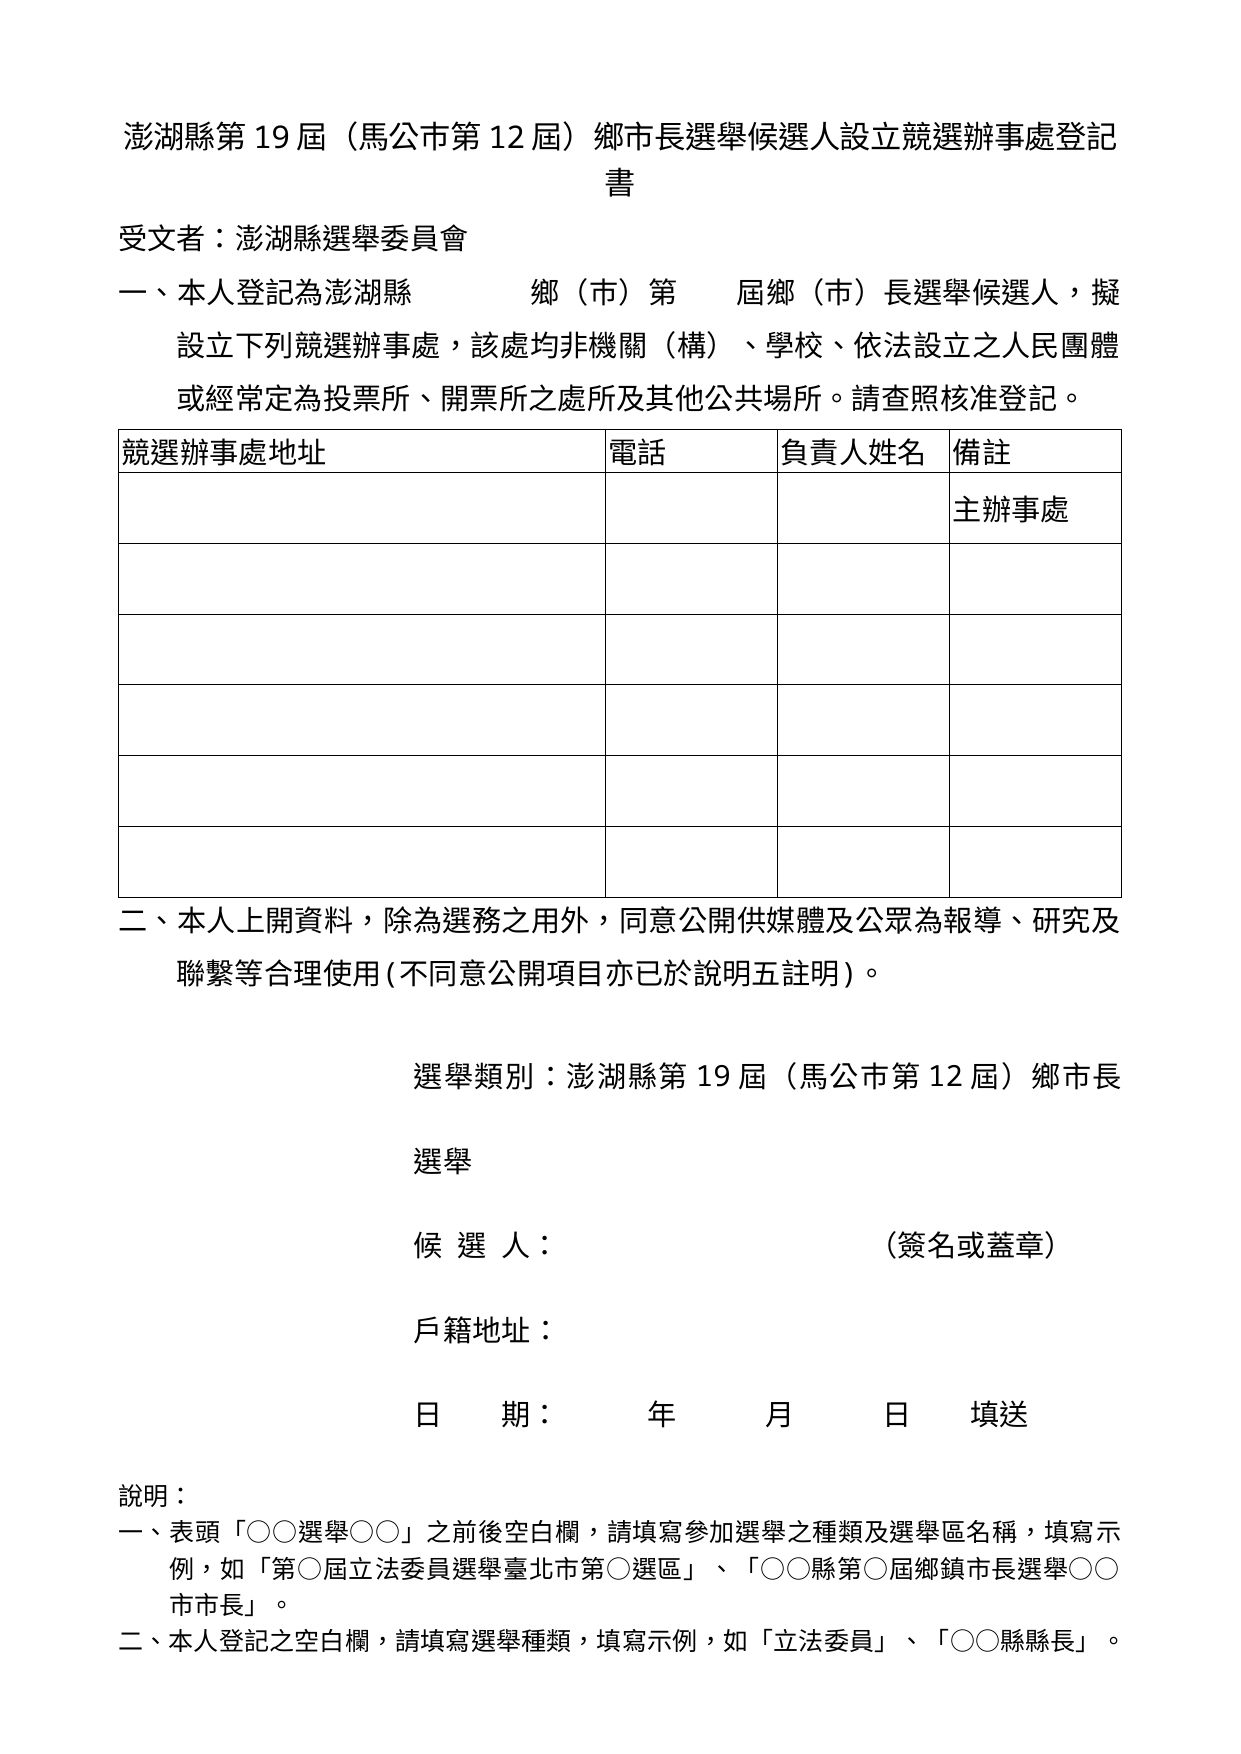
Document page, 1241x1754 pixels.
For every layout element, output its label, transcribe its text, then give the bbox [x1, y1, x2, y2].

table_cell [950, 615, 1121, 684]
text 日 期： 年 月 日 填送 [413, 1392, 1122, 1434]
table_cell [606, 827, 777, 897]
table_cell [950, 827, 1121, 897]
text 二、本人上開資料，除為選務之用外，同意公開供媒體及公眾為報導、研究及聯繫等合理使用(不同意公開項目亦已於說明五註明)。 [118, 898, 1122, 993]
table_cell [606, 685, 777, 755]
table_cell [606, 756, 777, 826]
table_cell [778, 756, 949, 826]
table_cell [119, 827, 605, 897]
table_cell [119, 544, 605, 613]
text 說明： [118, 1477, 1122, 1513]
table_cell [950, 685, 1121, 755]
text 一、本人登記為澎湖縣 鄉（巿）第 屆鄉（巿）長選舉候選人，擬設立下列競選辦事處，該處均非機關（構）、學校、依法設立之人民團體或經常定為投票所、開票所之處所及其他公共場所。請查照核准登記。 [118, 270, 1122, 418]
text 選舉類別：澎湖縣第19屆（馬公巿第12屆）鄉市長選舉 [413, 1053, 1122, 1181]
table_header 備註 [950, 430, 1121, 472]
table_header 競選辦事處地址 [119, 430, 605, 472]
table_cell [119, 685, 605, 755]
table_cell [119, 473, 605, 543]
table_cell [778, 615, 949, 684]
table_cell [119, 615, 605, 684]
table_header 負責人姓名 [778, 430, 949, 472]
table_cell [778, 473, 949, 543]
table_header 電話 [606, 430, 777, 472]
text 二、本人登記之空白欄，請填寫選舉種類，填寫示例，如「立法委員」、「○○縣縣長」。 [118, 1622, 1122, 1658]
text 候選人： （簽名或蓋章） [413, 1223, 1122, 1265]
table_cell [606, 473, 777, 543]
text 受文者：澎湖縣選舉委員會 [118, 216, 1122, 257]
table_cell [778, 685, 949, 755]
table_cell 主辦事處 [950, 473, 1121, 543]
table_cell [950, 756, 1121, 826]
text 戶籍地址： [413, 1307, 1122, 1350]
table_cell [606, 615, 777, 684]
table_cell [778, 544, 949, 613]
table_cell [119, 756, 605, 826]
text 一、表頭「○○選舉○○」之前後空白欄，請填寫參加選舉之種類及選舉區名稱，填寫示例，如「第○屆立法委員選舉臺北市第○選區」、「○○縣第○屆鄉鎮市長選舉○○市市長」。 [118, 1513, 1122, 1622]
table_cell [778, 827, 949, 897]
table_cell [950, 544, 1121, 613]
table_cell [606, 544, 777, 613]
text 澎湖縣第19屆（馬公巿第12屆）鄉市長選舉候選人設立競選辦事處登記書 [118, 113, 1122, 203]
